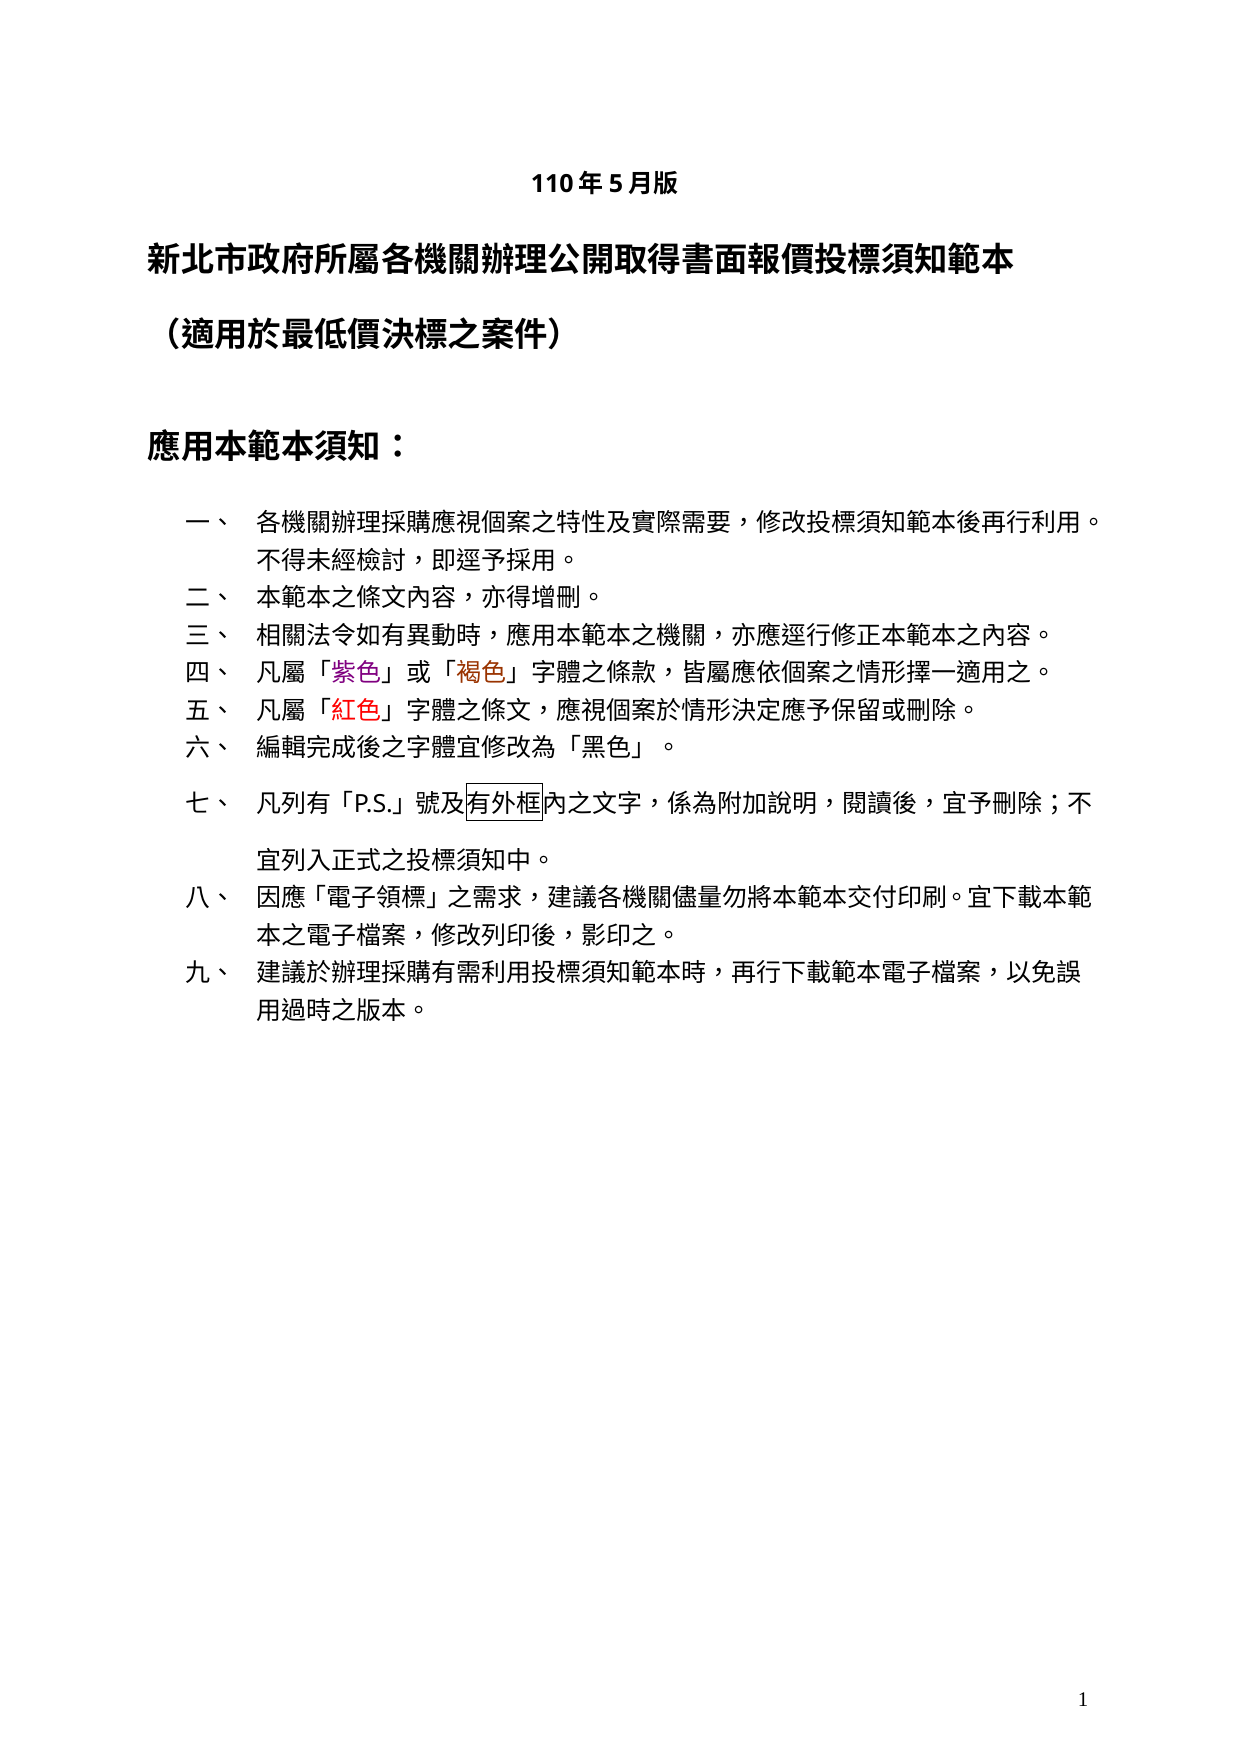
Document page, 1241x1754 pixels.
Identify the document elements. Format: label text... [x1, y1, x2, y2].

subtitle 應用本範本須知： [148, 408, 1092, 483]
subtitle 因應「電子領標」之需求，建議各機關儘量勿將本範本交付印刷。宜下載本範本之電子檔案，修改列印後，影印之。 [185, 877, 1092, 952]
subtitle 編輯完成後之字體宜修改為「黑色」。 [185, 727, 1092, 764]
subtitle 凡列有「P.S.」號及有外框內之文字，係為附加說明，閱讀後，宜予刪除；不宜列入正式之投標須知中。 [185, 764, 1092, 877]
subtitle 凡屬「紫色」或「褐色」字體之條款，皆屬應依個案之情形擇一適用之。 [185, 652, 1092, 689]
subtitle 相關法令如有異動時，應用本範本之機關，亦應逕行修正本範本之內容。 [185, 614, 1092, 652]
subtitle 本範本之條文內容，亦得增刪。 [185, 577, 1092, 614]
subtitle 110年5月版 [148, 164, 1061, 202]
subtitle 凡屬「紅色」字體之條文，應視個案於情形決定應予保留或刪除。 [185, 689, 1092, 727]
subtitle 建議於辦理採購有需利用投標須知範本時，再行下載範本電子檔案，以免誤用過時之版本。 [185, 952, 1092, 1027]
subtitle 新北市政府所屬各機關辦理公開取得書面報價投標須知範本（適用於最低價決標之案件） [148, 221, 1061, 371]
subtitle 各機關辦理採購應視個案之特性及實際需要，修改投標須知範本後再行利用。不得未經檢討，即逕予採用。 [185, 502, 1092, 577]
